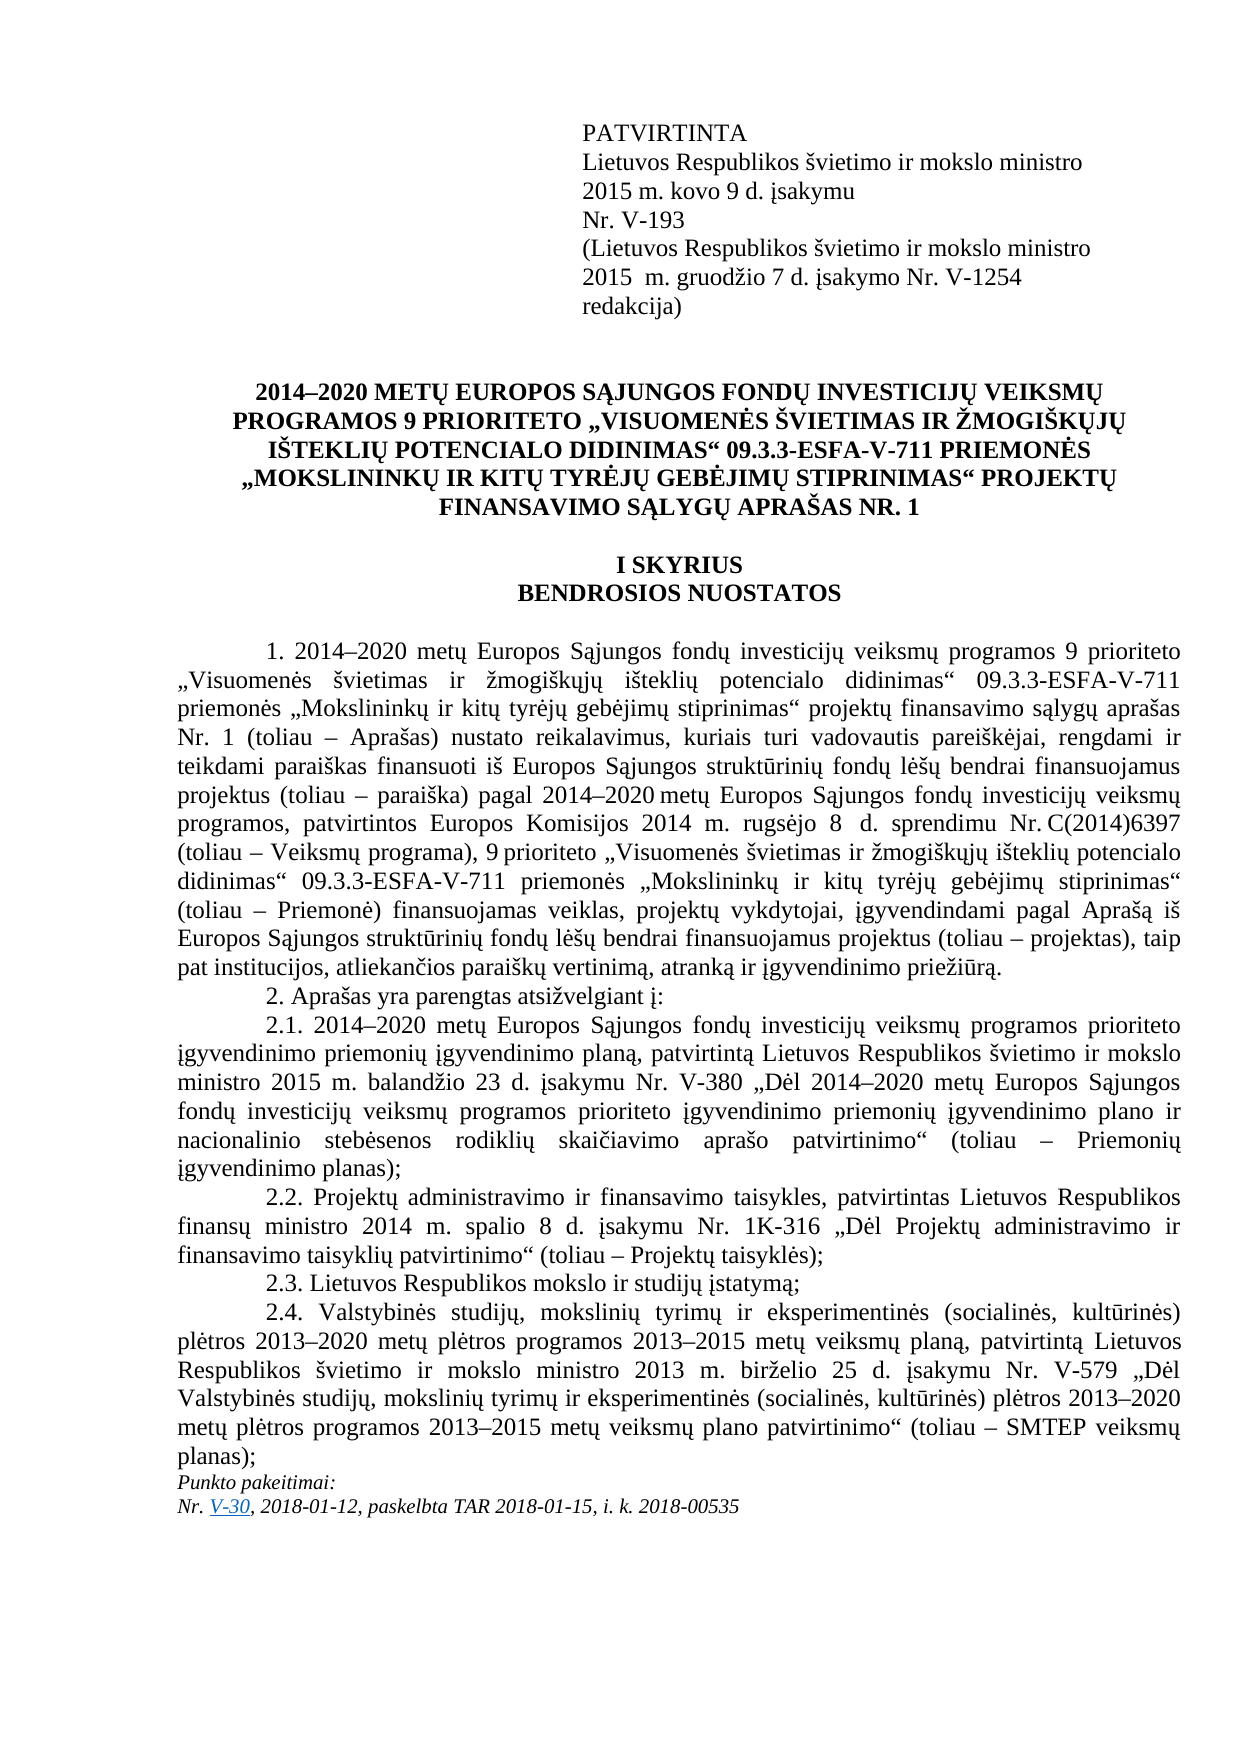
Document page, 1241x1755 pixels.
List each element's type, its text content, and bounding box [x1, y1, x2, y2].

text Nr. V-30, 2018-01-12, paskelbta TAR 2018-01-15, i. k. 2018-00535 [177, 1494, 1182, 1518]
text 2.4. Valstybinės studijų, mokslinių tyrimų ir eksperimentinės (socialinės, kultūrinės) plėtros 2013–2020 metų plėtros programos 2013–2015 metų veiksmų planą, patvirtintą Lietuvos Respublikos švietimo ir mokslo ministro 2013 m. birželio 25 d. įsakymu Nr. V-579 „Dėl Valstybinės studijų, mokslinių tyrimų ir eksperimentinės (socialinės, kultūrinės) plėtros 2013–2020 metų plėtros programos 2013–2015 metų veiksmų plano patvirtinimo“ (toliau – SMTEP veiksmų planas); [177, 1297, 1182, 1470]
text 2.3. Lietuvos Respublikos mokslo ir studijų įstatymą; [177, 1268, 1182, 1297]
text 2.2. Projektų administravimo ir finansavimo taisykles, patvirtintas Lietuvos Respublikos finansų ministro 2014 m. spalio 8 d. įsakymu Nr. 1K-316 „Dėl Projektų administravimo ir finansavimo taisyklių patvirtinimo“ (toliau – Projektų taisyklės); [177, 1182, 1182, 1268]
text redakcija) [447, 291, 1182, 320]
text 2015 m. gruodžio 7 d. įsakymo Nr. V-1254 [447, 262, 1182, 291]
text 2014–2020 METŲ EUROPOS SĄJUNGOS FONDŲ INVESTICIJŲ VEIKSMŲ PROGRAMOS 9 PRIORITETO „VISUOMENĖS ŠVIETIMAS IR ŽMOGIŠKŲJŲ IŠTEKLIŲ POTENCIALO DIDINIMAS“ 09.3.3-ESFA-V-711 PRIEMONĖS „MOKSLININKŲ IR KITŲ TYRĖJŲ GEBĖJIMŲ STIPRINIMAS“ PROJEKTŲ FINANSAVIMO SĄLYGŲ APRAŠAS NR. 1 [177, 377, 1182, 521]
text I SKYRIUS [177, 550, 1182, 578]
text Nr. V-193 [447, 205, 1182, 233]
text (Lietuvos Respublikos švietimo ir mokslo ministro [447, 233, 1182, 262]
text PATVIRTINTA [582, 118, 1182, 147]
text 1. 2014–2020 metų Europos Sąjungos fondų investicijų veiksmų programos 9 prioriteto „Visuomenės švietimas ir žmogiškųjų išteklių potencialo didinimas“ 09.3.3-ESFA-V-711 priemonės „Mokslininkų ir kitų tyrėjų gebėjimų stiprinimas“ projektų finansavimo sąlygų aprašas Nr. 1 (toliau – Aprašas) nustato reikalavimus, kuriais turi vadovautis pareiškėjai, rengdami ir teikdami paraiškas finansuoti iš Europos Sąjungos struktūrinių fondų lėšų bendrai finansuojamus projektus (toliau – paraiška) pagal 2014–2020 metų Europos Sąjungos fondų investicijų veiksmų programos, patvirtintos Europos Komisijos 2014 m. rugsėjo 8 d. sprendimu Nr. C(2014)6397 (toliau – Veiksmų programa), 9 prioriteto „Visuomenės švietimas ir žmogiškųjų išteklių potencialo didinimas“ 09.3.3-ESFA-V-711 priemonės „Mokslininkų ir kitų tyrėjų gebėjimų stiprinimas“ (toliau – Priemonė) finansuojamas veiklas, projektų vykdytojai, įgyvendindami pagal Aprašą iš Europos Sąjungos struktūrinių fondų lėšų bendrai finansuojamus projektus (toliau – projektas), taip pat institucijos, atliekančios paraiškų vertinimą, atranką ir įgyvendinimo priežiūrą. [177, 636, 1182, 981]
text Punkto pakeitimai: [177, 1470, 1182, 1494]
text 2015 m. kovo 9 d. įsakymu [582, 176, 1182, 205]
text 2. Aprašas yra parengtas atsižvelgiant į: [177, 981, 1182, 1010]
text Lietuvos Respublikos švietimo ir mokslo ministro [582, 147, 1182, 176]
text 2.1. 2014–2020 metų Europos Sąjungos fondų investicijų veiksmų programos prioriteto įgyvendinimo priemonių įgyvendinimo planą, patvirtintą Lietuvos Respublikos švietimo ir mokslo ministro 2015 m. balandžio 23 d. įsakymu Nr. V-380 „Dėl 2014–2020 metų Europos Sąjungos fondų investicijų veiksmų programos prioriteto įgyvendinimo priemonių įgyvendinimo plano ir nacionalinio stebėsenos rodiklių skaičiavimo aprašo patvirtinimo“ (toliau – Priemonių įgyvendinimo planas); [177, 1010, 1182, 1182]
text BENDROSIOS NUOSTATOS [177, 578, 1182, 607]
